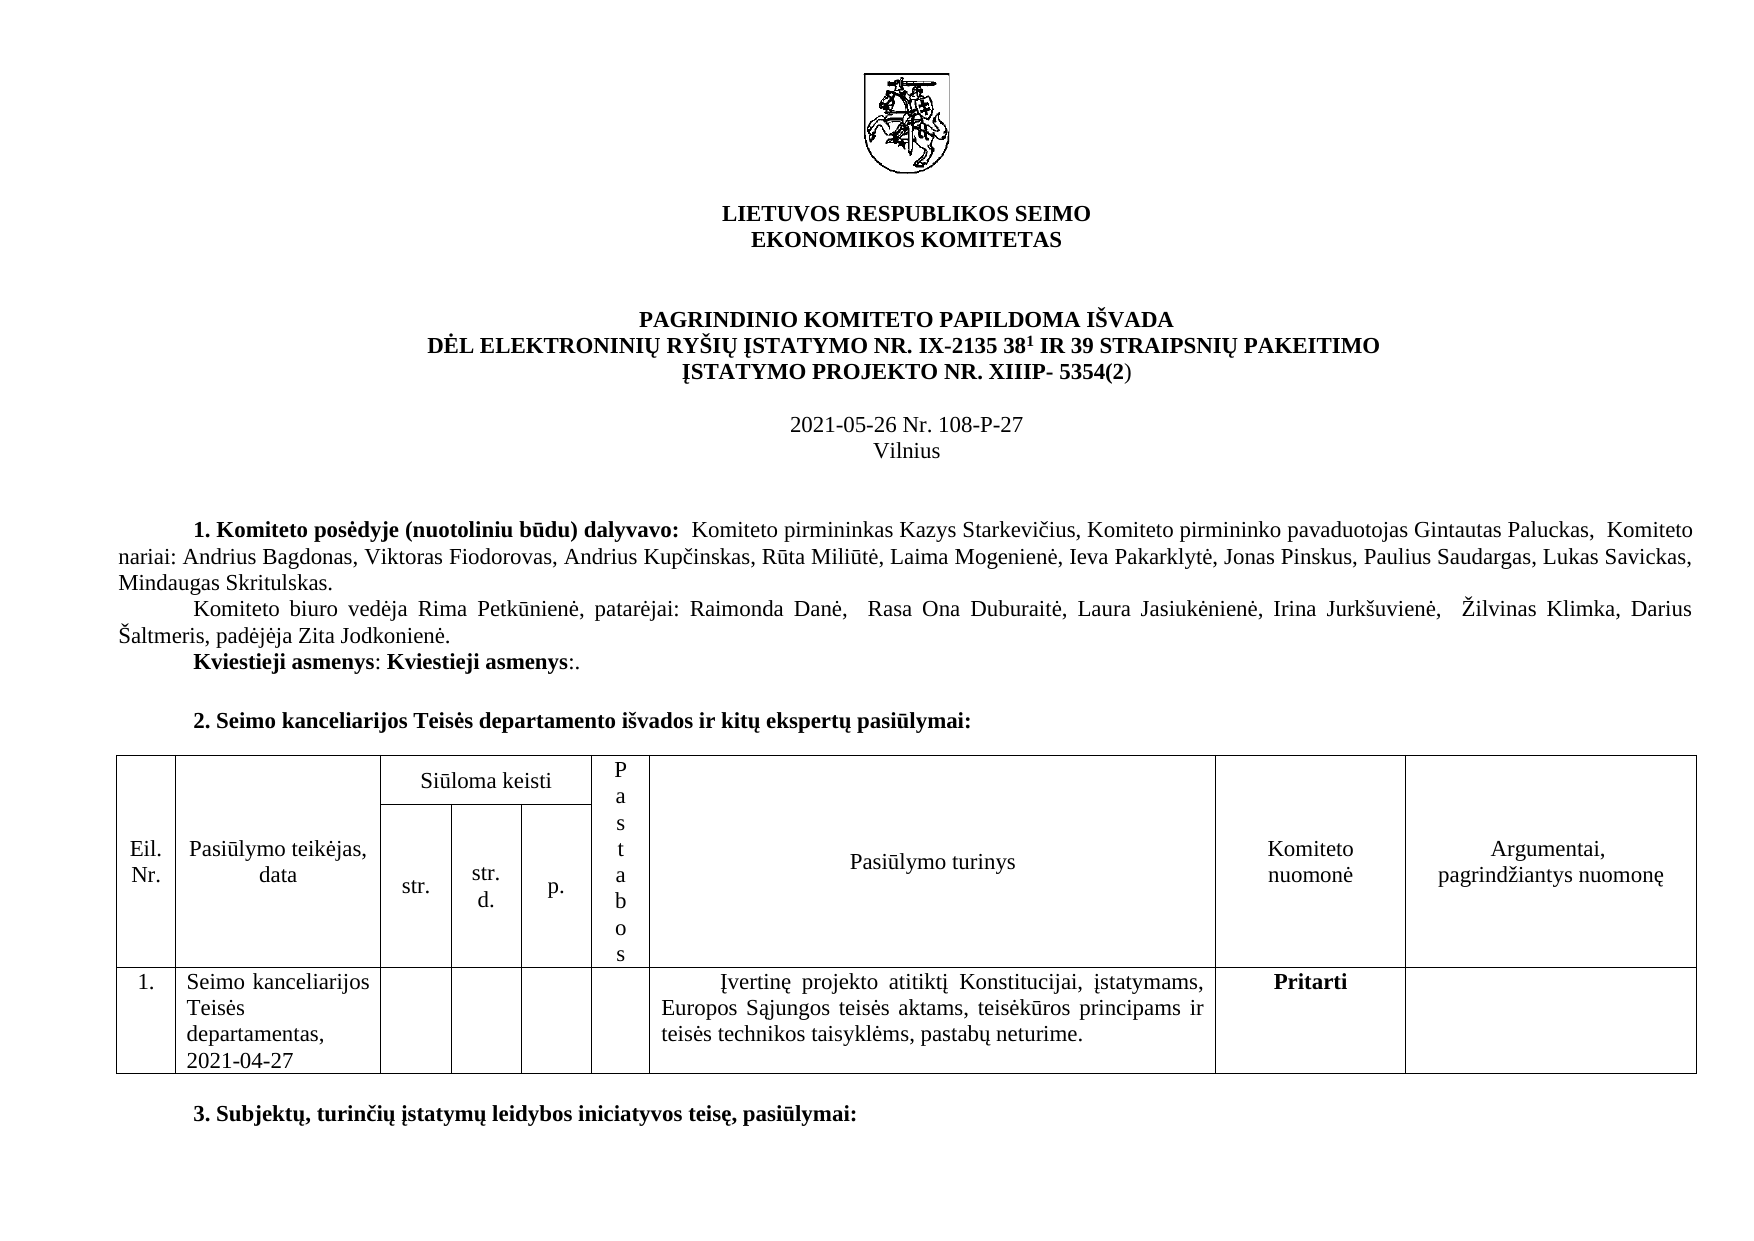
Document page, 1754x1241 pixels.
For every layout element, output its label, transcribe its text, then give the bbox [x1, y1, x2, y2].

table_header Pastabos [592, 756, 649, 967]
table_cell [592, 968, 649, 1073]
table_cell [522, 968, 591, 1073]
table_cell str. [381, 805, 451, 967]
table_cell Pritarti [1216, 968, 1405, 1073]
table_cell Seimo kanceliarijos Teisės departamentas, 2021-04-27 [176, 968, 380, 1073]
text 1. Komiteto posėdyje (nuotoliniu būdu) dalyvavo: Komiteto pirmininkas Kazys Starkevičius, Komiteto pirmininko pavaduotojas Gintautas Paluckas, Komiteto nariai: Andrius Bagdonas, Viktoras Fiodorovas, Andrius Kupčinskas, Rūta Miliūtė, Laima Mogenienė, Ieva Pakarklytė, Jonas Pinskus, Paulius Saudargas, Lukas Savickas, Mindaugas Skritulskas. [118, 516, 1695, 596]
table_header Komiteto nuomonė [1216, 756, 1405, 967]
text 2021-05-26 Nr. 108-P-27 [118, 411, 1695, 437]
text LIETUVOS RESPUBLIKOS SEIMO [118, 200, 1695, 227]
text Komiteto biuro vedėja Rima Petkūnienė, patarėjai: Raimonda Danė, Rasa Ona Duburaitė, Laura Jasiukėnienė, Irina Jurkšuvienė, Žilvinas Klimka, Darius Šaltmeris, padėjėja Zita Jodkonienė. [118, 596, 1695, 648]
table_cell [381, 968, 451, 1073]
table_header Argumentai, pagrindžiantys nuomonę [1406, 756, 1696, 967]
text PAGRINDINIO KOMITETO PAPILDOMA IŠVADA [118, 306, 1695, 332]
table_cell 1. [117, 968, 175, 1073]
table_header Pasiūlymo turinys [650, 756, 1215, 967]
text 3. Subjektų, turinčių įstatymų leidybos iniciatyvos teisę, pasiūlymai: [118, 1101, 1695, 1127]
text 2. Seimo kanceliarijos Teisės departamento išvados ir kitų ekspertų pasiūlymai: [118, 707, 1695, 733]
table_header Pasiūlymo teikėjas, data [176, 756, 380, 967]
table_cell str. d. [452, 805, 521, 967]
table_header Siūloma keisti [381, 756, 591, 804]
table_cell p. [522, 805, 591, 967]
text ekonomikos komitetas [118, 227, 1695, 253]
table_cell Įvertinę projekto atitiktį Konstitucijai, įstatymams, Europos Sąjungos teisės aktams, teisėkūros principams ir teisės technikos taisyklėms, pastabų neturime. [650, 968, 1215, 1073]
text Vilnius [118, 437, 1695, 464]
text DĖL ELEKTRONINIŲ RYŠIŲ ĮSTATYMO NR. IX-2135 381 IR 39 STRAIPSNIŲ PAKEITIMO [118, 332, 1695, 358]
table_cell [1406, 968, 1696, 1073]
text Kviestieji asmenys: Kviestieji asmenys:. [118, 648, 1695, 674]
text ĮSTATYMO PROJEKTO Nr. XIIIP- 5354(2) [118, 358, 1695, 385]
table_header Eil. Nr. [117, 756, 175, 967]
table_cell [452, 968, 521, 1073]
